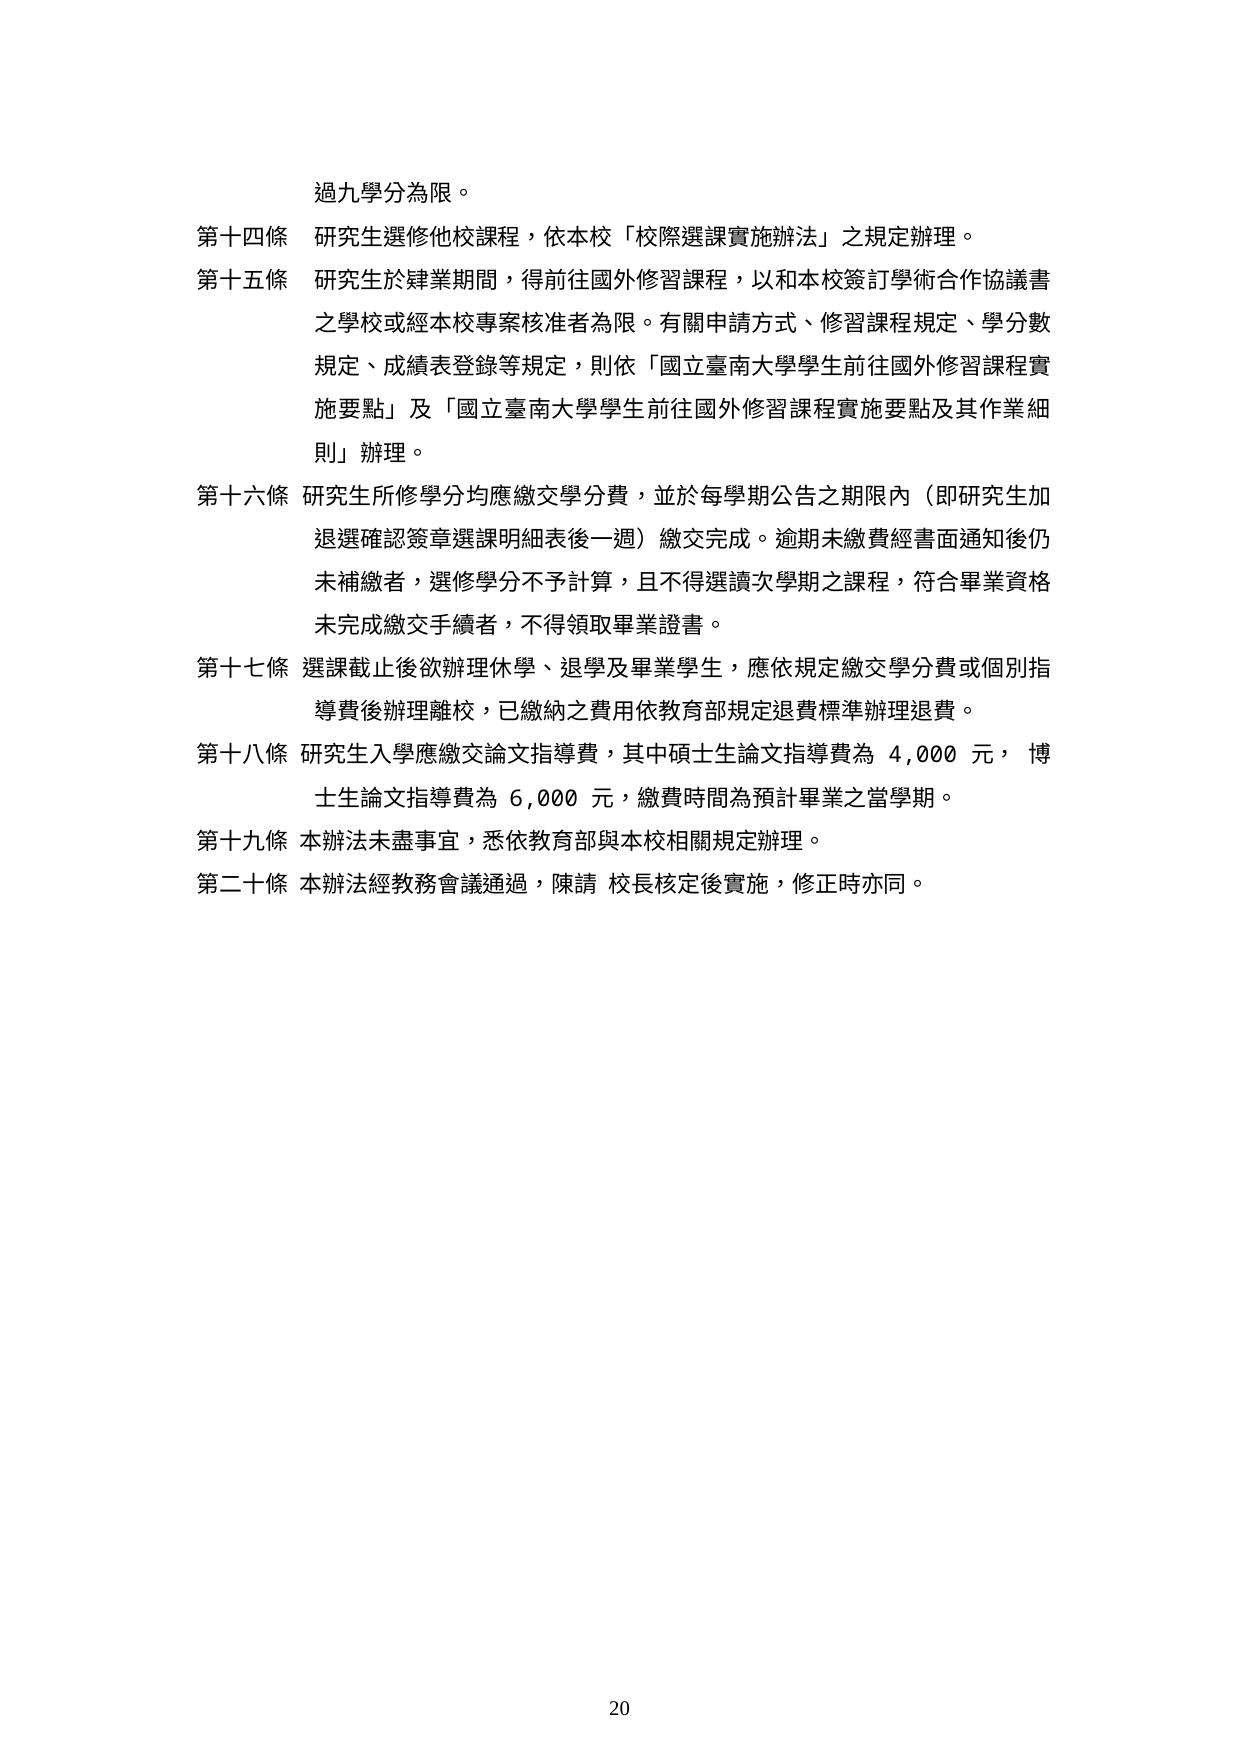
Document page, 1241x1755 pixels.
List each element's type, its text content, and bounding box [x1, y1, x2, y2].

text 第十九條 本辦法未盡事宜，悉依教育部與本校相關規定辦理。 [196, 823, 1051, 856]
text 第十七條 選課截止後欲辦理休學、退學及畢業學生，應依規定繳交學分費或個別指導費後辦理離校，已繳納之費用依教育部規定退費標準辦理退費。 [196, 650, 1051, 726]
text 第十八條 研究生入學應繳交論文指導費，其中碩士生論文指導費為 4,000 元， 博士生論文指導費為 6,000 元，繳費時間為預計畢業之當學期。 [196, 736, 1051, 813]
text 第十五條 研究生於肄業期間，得前往國外修習課程，以和本校簽訂學術合作協議書之學校或經本校專案核准者為限。有關申請方式、修習課程規定、學分數規定、成績表登錄等規定，則依「國立臺南大學學生前往國外修習課程實施要點」及「國立臺南大學學生前往國外修習課程實施要點及其作業細則」辦理。 [196, 262, 1051, 468]
text 過九學分為限。 [196, 175, 1051, 208]
text 第十四條 研究生選修他校課程，依本校「校際選課實施辦法」之規定辦理。 [196, 218, 1051, 252]
text 第二十條 本辦法經教務會議通過，陳請 校長核定後實施，修正時亦同。 [196, 866, 1051, 899]
text 第十六條 研究生所修學分均應繳交學分費，並於每學期公告之期限內（即研究生加退選確認簽章選課明細表後一週）繳交完成。逾期未繳費經書面通知後仍未補繳者，選修學分不予計算，且不得選讀次學期之課程，符合畢業資格未完成繳交手續者，不得領取畢業證書。 [196, 477, 1051, 640]
